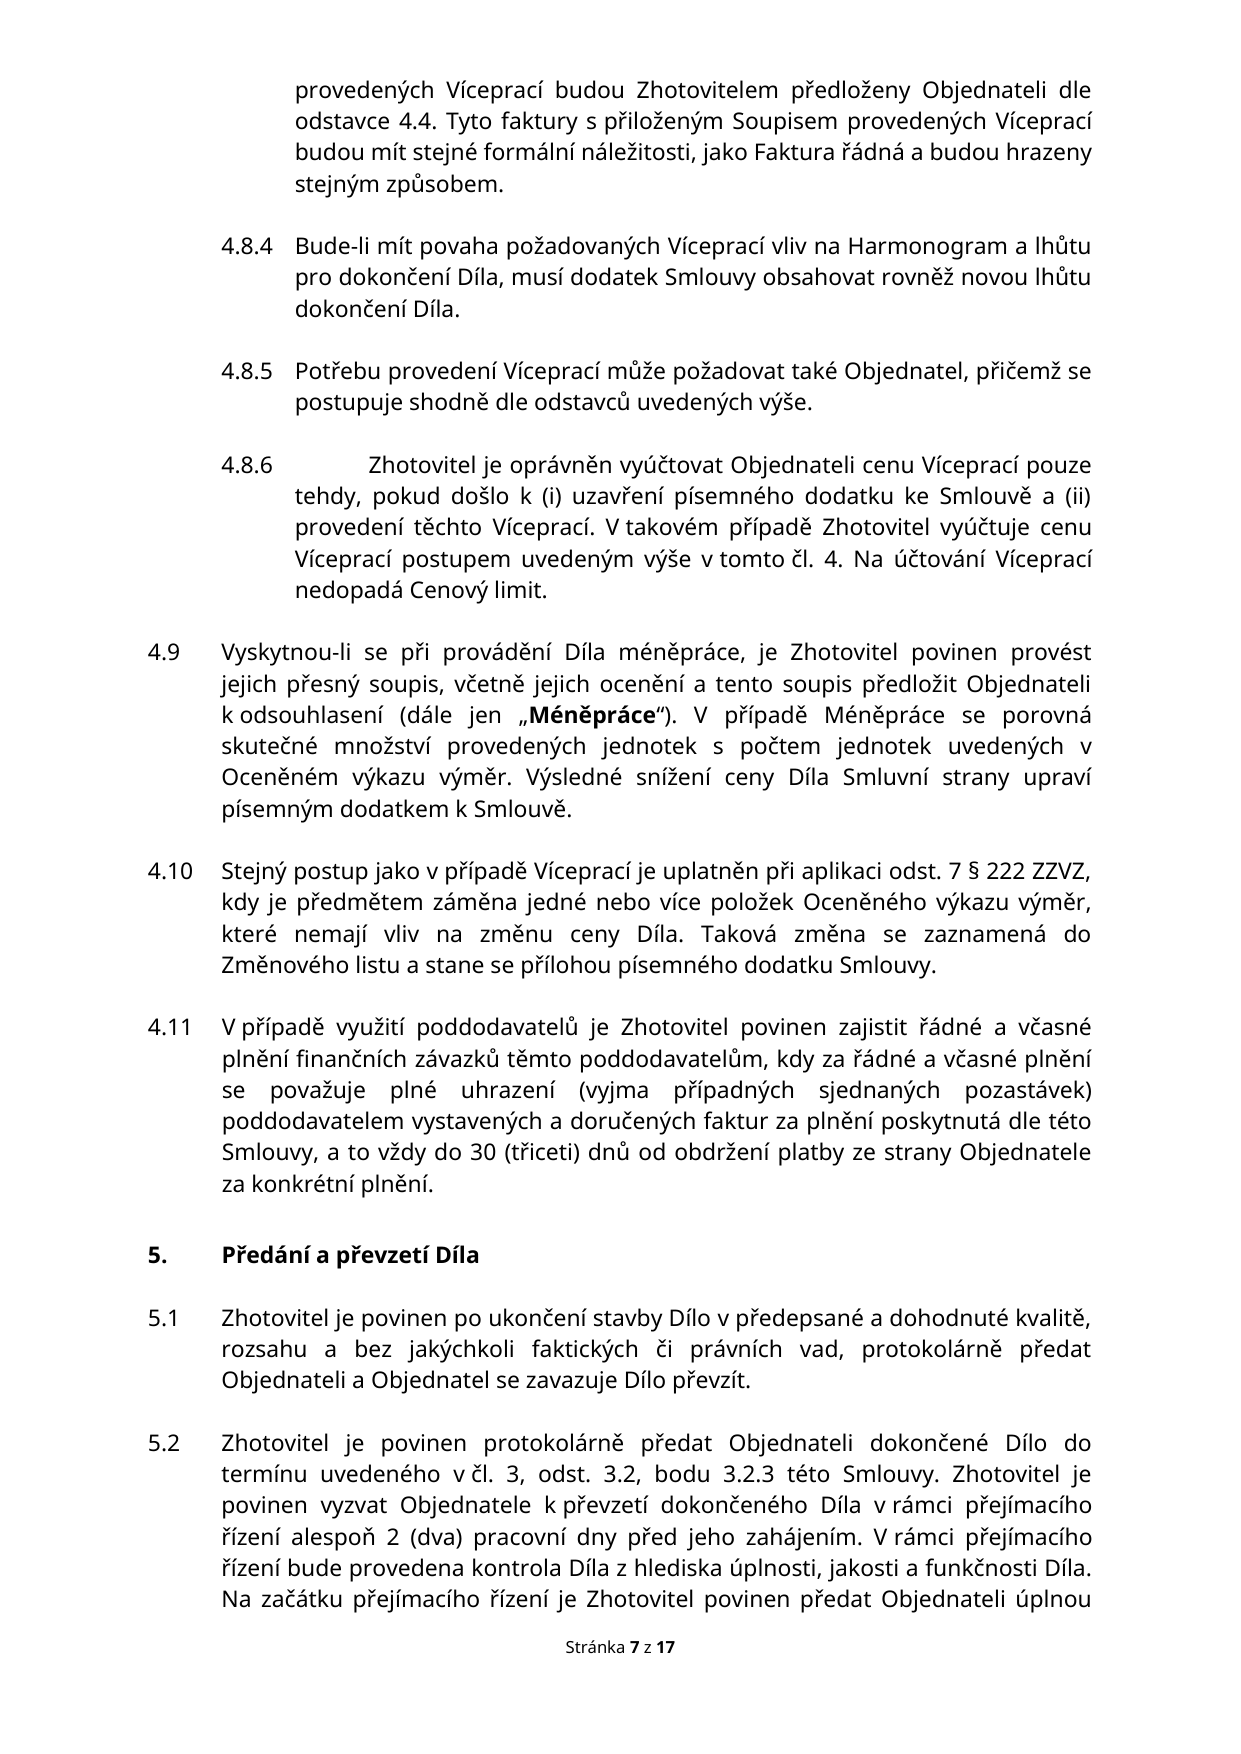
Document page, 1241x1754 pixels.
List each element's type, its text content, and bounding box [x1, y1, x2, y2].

text 4.10 Stejný postup jako v případě Víceprací je uplatněn při aplikaci odst. 7 § 222 ZZVZ, kdy je předmětem záměna jedné nebo více položek Oceněného výkazu výměr, které nemají vliv na změnu ceny Díla. Taková změna se zaznamená do Změnového listu a stane se přílohou písemného dodatku Smlouvy. [148, 855, 1092, 980]
text provedených Víceprací budou Zhotovitelem předloženy Objednateli dle odstavce 4.4. Tyto faktury s přiloženým Soupisem provedených Víceprací budou mít stejné formální náležitosti, jako Faktura řádná a budou hrazeny stejným způsobem. [221, 74, 1092, 199]
text 5.2 Zhotovitel je povinen protokolárně předat Objednateli dokončené Dílo do termínu uvedeného v čl. 3, odst. 3.2, bodu 3.2.3 této Smlouvy. Zhotovitel je povinen vyzvat Objednatele k převzetí dokončeného Díla v rámci přejímacího řízení alespoň 2 (dva) pracovní dny před jeho zahájením. V rámci přejímacího řízení bude provedena kontrola Díla z hlediska úplnosti, jakosti a funkčnosti Díla. Na začátku přejímacího řízení je Zhotovitel povinen předat Objednateli úplnou [148, 1427, 1092, 1614]
text 4.8.4 Bude-li mít povaha požadovaných Víceprací vliv na Harmonogram a lhůtu pro dokončení Díla, musí dodatek Smlouvy obsahovat rovněž novou lhůtu dokončení Díla. [221, 230, 1092, 324]
text 5.1 Zhotovitel je povinen po ukončení stavby Dílo v předepsané a dohodnuté kvalitě, rozsahu a bez jakýchkoli faktických či právních vad, protokolárně předat Objednateli a Objednatel se zavazuje Dílo převzít. [148, 1302, 1092, 1396]
text 4.9 Vyskytnou-li se při provádění Díla méněpráce, je Zhotovitel povinen provést jejich přesný soupis, včetně jejich ocenění a tento soupis předložit Objednateli k odsouhlasení (dále jen „Méněpráce“). V případě Méněpráce se porovná skutečné množství provedených jednotek s počtem jednotek uvedených v Oceněném výkazu výměr. Výsledné snížení ceny Díla Smluvní strany upraví písemným dodatkem k Smlouvě. [148, 636, 1092, 824]
text 5. Předání a převzetí Díla [148, 1239, 1092, 1271]
text 4.8.5 Potřebu provedení Víceprací může požadovat také Objednatel, přičemž se postupuje shodně dle odstavců uvedených výše. [221, 355, 1092, 418]
text 4.11 V případě využití poddodavatelů je Zhotovitel povinen zajistit řádné a včasné plnění finančních závazků těmto poddodavatelům, kdy za řádné a včasné plnění se považuje plné uhrazení (vyjma případných sjednaných pozastávek) poddodavatelem vystavených a doručených faktur za plnění poskytnutá dle této Smlouvy, a to vždy do 30 (třiceti) dnů od obdržení platby ze strany Objednatele za konkrétní plnění. [148, 1011, 1092, 1199]
text 4.8.6 Zhotovitel je oprávněn vyúčtovat Objednateli cenu Víceprací pouze tehdy, pokud došlo k (i) uzavření písemného dodatku ke Smlouvě a (ii) provedení těchto Víceprací. V takovém případě Zhotovitel vyúčtuje cenu Víceprací postupem uvedeným výše v tomto čl. 4. Na účtování Víceprací nedopadá Cenový limit. [221, 449, 1092, 605]
